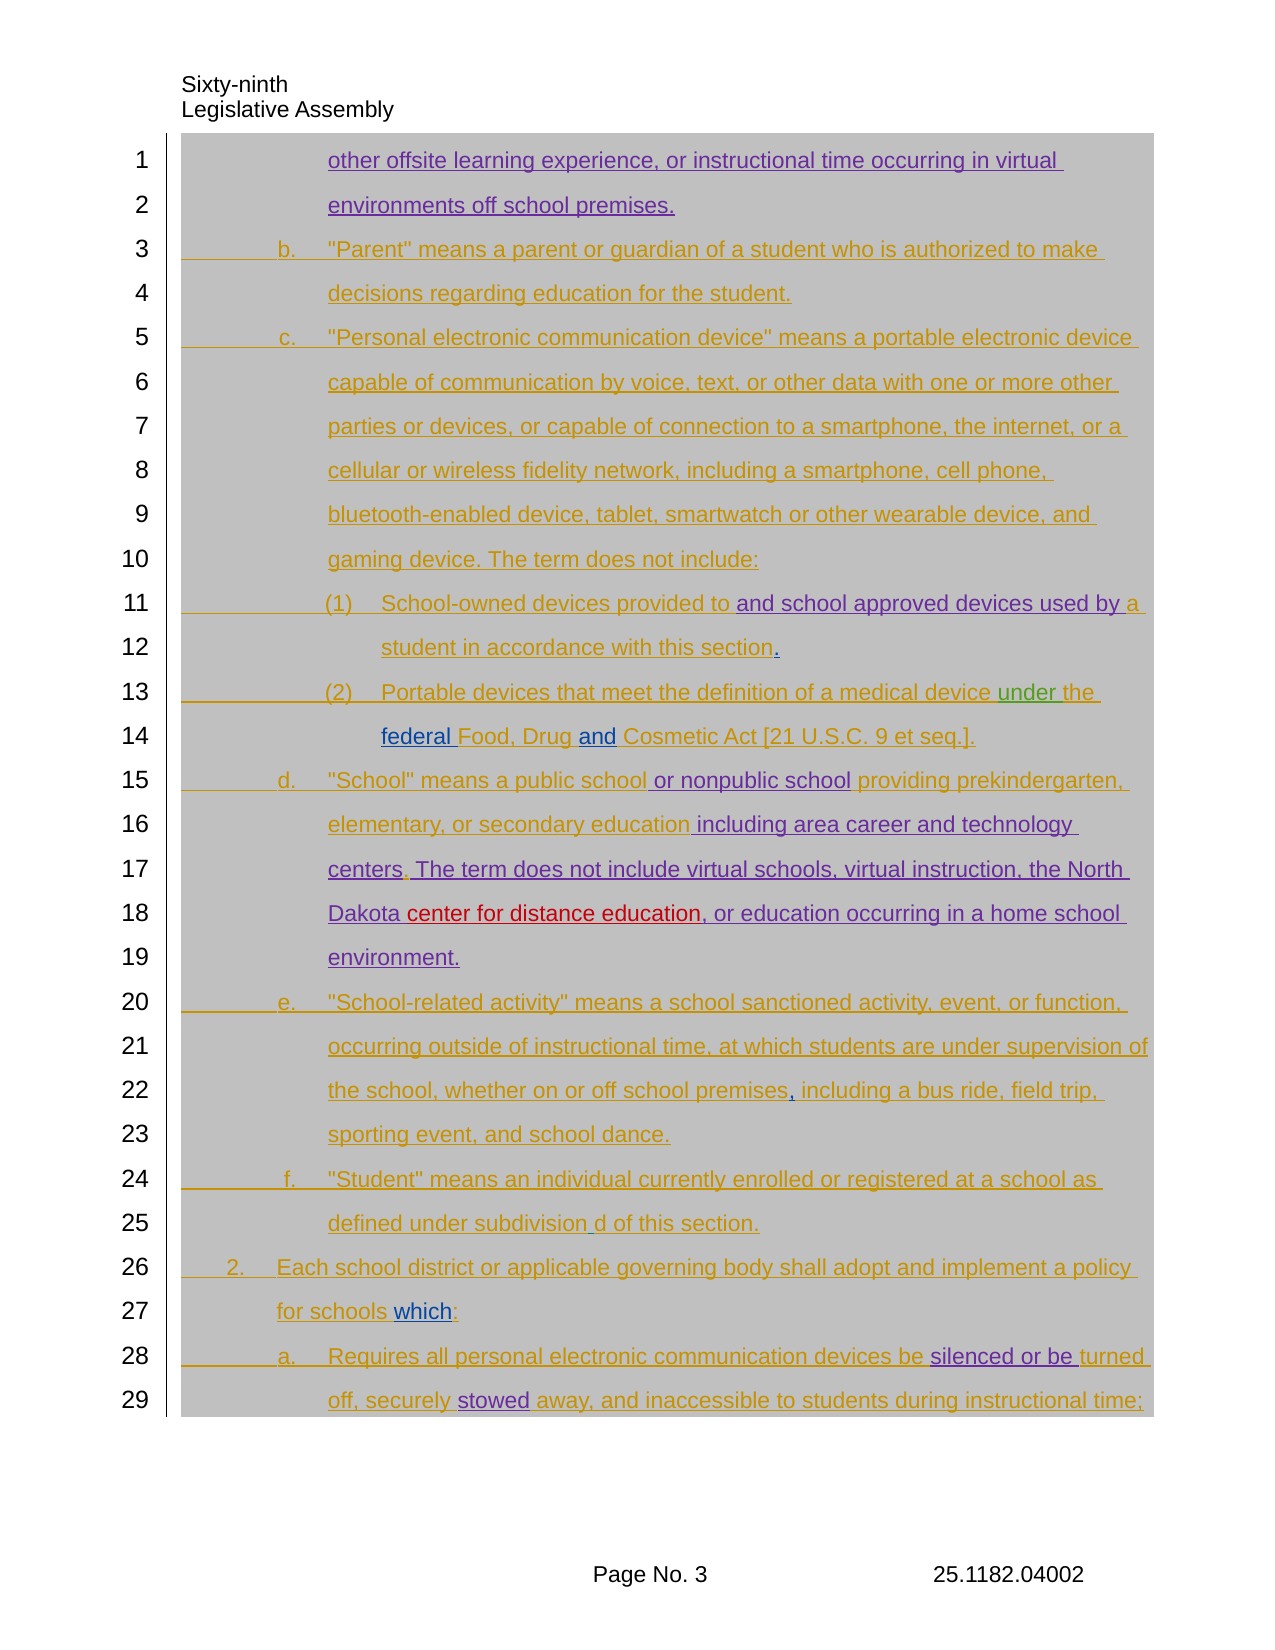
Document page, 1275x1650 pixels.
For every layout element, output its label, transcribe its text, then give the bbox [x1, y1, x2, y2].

text other offsite learning experience, or instructional time occurring in virtual environments off school premises. [181, 133, 1154, 222]
text f. "Student" means an individual currently enrolled or registered at a school as defined under subdivision d of this section. [181, 1152, 1154, 1240]
text (2) Portable devices that meet the definition of a medical device under the federal Food, Drug and Cosmetic Act [21 U.S.C. 9 et seq.]. [181, 664, 1154, 753]
text a. Requires all personal electronic communication devices be silenced or be turned off, securely stowed away, and inaccessible to students during instructional time; [181, 1329, 1154, 1417]
text d. "School" means a public school or nonpublic school providing prekindergarten, elementary, or secondary education including area career and technology centers. The term does not include virtual schools, virtual instruction, the North Dakota center for distance education, or education occurring in a home school environment. [181, 753, 1154, 974]
text (1) School-owned devices provided to and school approved devices used by a student in accordance with this section. [181, 576, 1154, 664]
text e. "School-related activity" means a school sanctioned activity, event, or function, occurring outside of instructional time, at which students are under supervision of the school, whether on or off school premises, including a bus ride, field trip, sporting event, and school dance. [181, 974, 1154, 1152]
text c. "Personal electronic communication device" means a portable electronic device capable of communication by voice, text, or other data with one or more other parties or devices, or capable of connection to a smartphone, the internet, or a cellular or wireless fidelity network, including a smartphone, cell phone, bluetooth-enabled device, tablet, smartwatch or other wearable device, and gaming device. The term does not include: [181, 310, 1154, 576]
text b. "Parent" means a parent or guardian of a student who is authorized to make decisions regarding education for the student. [181, 222, 1154, 310]
text 2. Each school district or applicable governing body shall adopt and implement a policy for schools which: [181, 1240, 1154, 1329]
